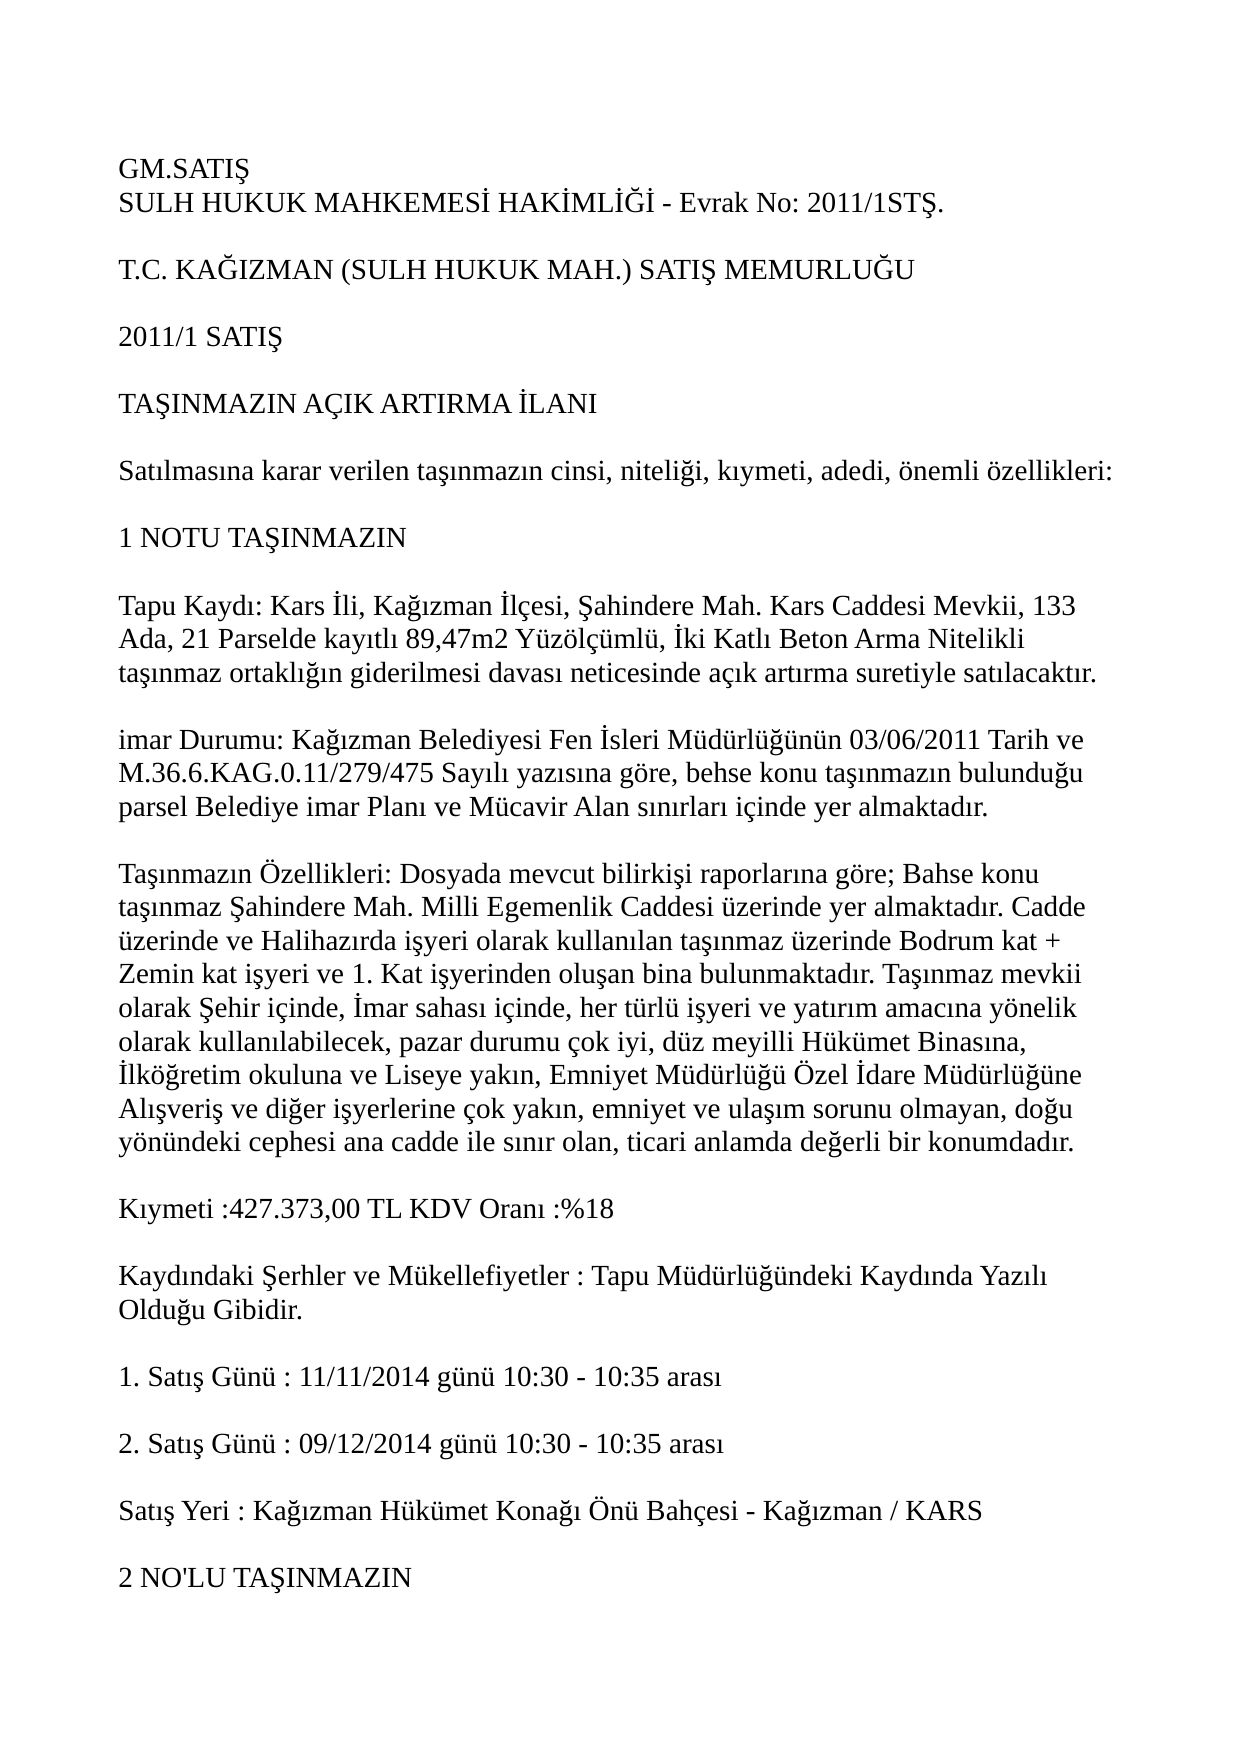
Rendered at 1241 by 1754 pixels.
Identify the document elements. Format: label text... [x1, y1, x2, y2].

text 2011/1 SATIŞ [118, 319, 1122, 353]
text Kıymeti :427.373,00 TL KDV Oranı :%18 [118, 1191, 1122, 1225]
text Satılmasına karar verilen taşınmazın cinsi, niteliği, kıymeti, adedi, önemli özellikleri: [118, 453, 1122, 487]
text Kaydındaki Şerhler ve Mükellefiyetler : Tapu Müdürlüğündeki Kaydında Yazılı Olduğu Gibidir. [118, 1258, 1122, 1326]
text T.C. KAĞIZMAN (SULH HUKUK MAH.) SATIŞ MEMURLUĞU [118, 252, 1122, 286]
text Satış Yeri : Kağızman Hükümet Konağı Önü Bahçesi - Kağızman / KARS [118, 1493, 1122, 1527]
text SULH HUKUK MAHKEMESİ HAKİMLİĞİ - Evrak No: 2011/1STŞ. [118, 185, 1122, 219]
text Taşınmazın Özellikleri: Dosyada mevcut bilirkişi raporlarına göre; Bahse konu taşınmaz Şahindere Mah. Milli Egemenlik Caddesi üzerinde yer almaktadır. Cadde üzerinde ve Halihazırda işyeri olarak kullanılan taşınmaz üzerinde Bodrum kat + Zemin kat işyeri ve 1. Kat işyerinden oluşan bina bulunmaktadır. Taşınmaz mevkii olarak Şehir içinde, İmar sahası içinde, her türlü işyeri ve yatırım amacına yönelik olarak kullanılabilecek, pazar durumu çok iyi, düz meyilli Hükümet Binasına, İlköğretim okuluna ve Liseye yakın, Emniyet Müdürlüğü Özel İdare Müdürlüğüne Alışveriş ve diğer işyerlerine çok yakın, emniyet ve ulaşım sorunu olmayan, doğu yönündeki cephesi ana cadde ile sınır olan, ticari anlamda değerli bir konumdadır. [118, 856, 1122, 1158]
text TAŞINMAZIN AÇIK ARTIRMA İLANI [118, 386, 1122, 420]
text GM.SATIŞ [118, 118, 1122, 185]
text 1. Satış Günü : 11/11/2014 günü 10:30 - 10:35 arası [118, 1359, 1122, 1393]
text imar Durumu: Kağızman Belediyesi Fen İsleri Müdürlüğünün 03/06/2011 Tarih ve M.36.6.KAG.0.11/279/475 Sayılı yazısına göre, behse konu taşınmazın bulunduğu parsel Belediye imar Planı ve Mücavir Alan sınırları içinde yer almaktadır. [118, 722, 1122, 822]
text Tapu Kaydı: Kars İli, Kağızman İlçesi, Şahindere Mah. Kars Caddesi Mevkii, 133 Ada, 21 Parselde kayıtlı 89,47m2 Yüzölçümlü, İki Katlı Beton Arma Nitelikli taşınmaz ortaklığın giderilmesi davası neticesinde açık artırma suretiyle satılacaktır. [118, 588, 1122, 688]
text 2 NO'LU TAŞINMAZIN [118, 1560, 1122, 1594]
text 1 NOTU TAŞINMAZIN [118, 521, 1122, 554]
text 2. Satış Günü : 09/12/2014 günü 10:30 - 10:35 arası [118, 1426, 1122, 1460]
